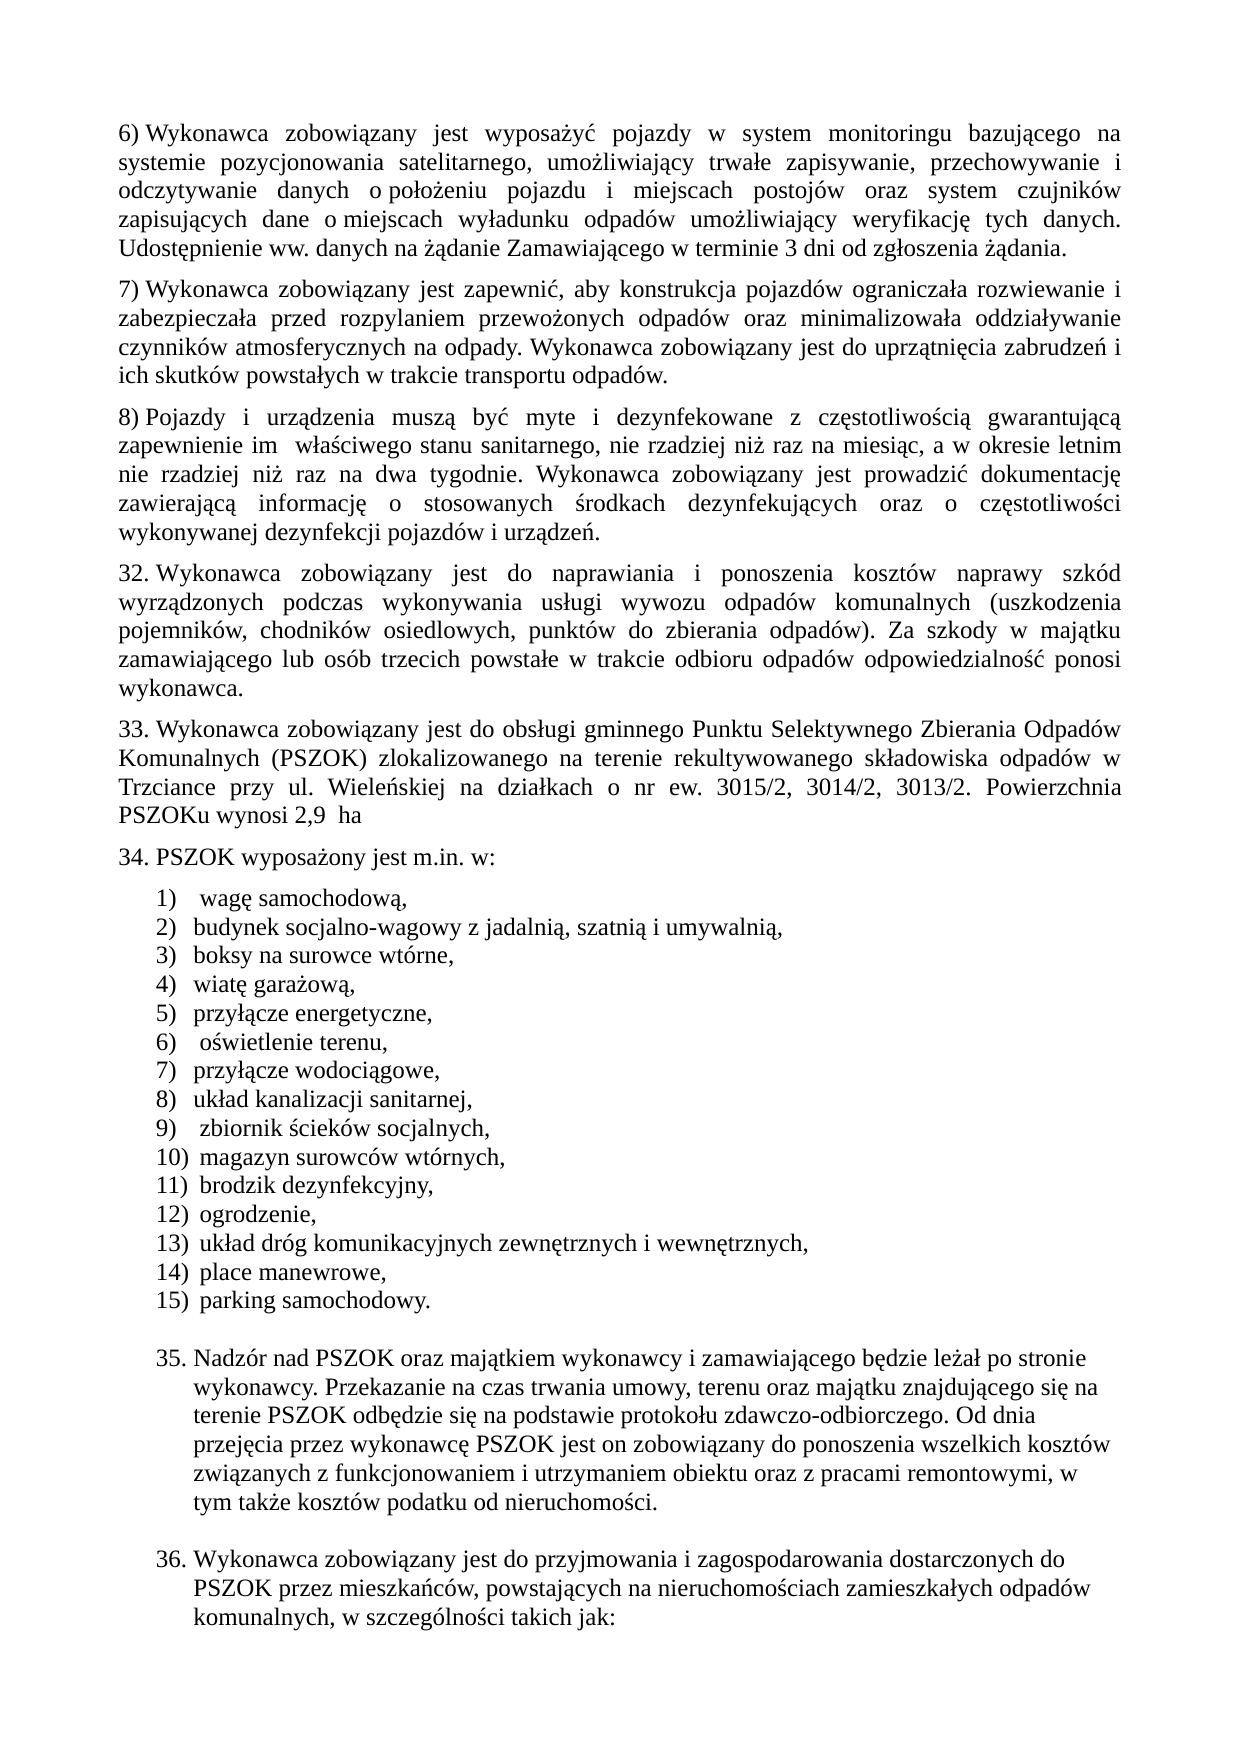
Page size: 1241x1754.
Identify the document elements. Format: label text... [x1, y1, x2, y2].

list Wykonawca zobowiązany jest zapewnić, aby konstrukcja pojazdów ograniczała rozwiewanie i zabezpieczała przed rozpylaniem przewożonych odpadów oraz minimalizowała oddziaływanie czynników atmosferycznych na odpady. Wykonawca zobowiązany jest do uprzątnięcia zabrudzeń i ich skutków powstałych w trakcie transportu odpadów. [118, 274, 1122, 389]
list przyłącze energetyczne, [156, 998, 1122, 1027]
list PSZOK wyposażony jest m.in. w: [118, 842, 1122, 871]
list Wykonawca zobowiązany jest do przyjmowania i zagospodarowania dostarczonych do PSZOK przez mieszkańców, powstających na nieruchomościach zamieszkałych odpadów komunalnych, w szczególności takich jak: [156, 1544, 1122, 1631]
list Wykonawca zobowiązany jest do naprawiania i ponoszenia kosztów naprawy szkód wyrządzonych podczas wykonywania usługi wywozu odpadów komunalnych (uszkodzenia pojemników, chodników osiedlowych, punktów do zbierania odpadów). Za szkody w majątku zamawiającego lub osób trzecich powstałe w trakcie odbioru odpadów odpowiedzialność ponosi wykonawca. [118, 558, 1122, 702]
list Wykonawca zobowiązany jest wyposażyć pojazdy w system monitoringu bazującego na systemie pozycjonowania satelitarnego, umożliwiający trwałe zapisywanie, przechowywanie i odczytywanie danych o położeniu pojazdu i miejscach postojów oraz system czujników zapisujących dane o miejscach wyładunku odpadów umożliwiający weryfikację tych danych. Udostępnienie ww. danych na żądanie Zamawiającego w terminie 3 dni od zgłoszenia żądania. [118, 118, 1122, 262]
list Wykonawca zobowiązany jest do obsługi gminnego Punktu Selektywnego Zbierania Odpadów Komunalnych (PSZOK) zlokalizowanego na terenie rekultywowanego składowiska odpadów w Trzciance przy ul. Wieleńskiej na działkach o nr ew. 3015/2, 3014/2, 3013/2. Powierzchnia PSZOKu wynosi 2,9 ha [118, 714, 1122, 829]
list przyłącze wodociągowe, [156, 1056, 1122, 1084]
list zbiornik ścieków socjalnych, [156, 1113, 1122, 1142]
list parking samochodowy. [156, 1286, 1122, 1314]
list place manewrowe, [156, 1257, 1122, 1286]
list budynek socjalno-wagowy z jadalnią, szatnią i umywalnią, [156, 912, 1122, 941]
list boksy na surowce wtórne, [156, 941, 1122, 969]
list wagę samochodową, [156, 883, 1122, 912]
list oświetlenie terenu, [156, 1027, 1122, 1056]
list magazyn surowców wtórnych, [156, 1142, 1122, 1171]
list brodzik dezynfekcyjny, [156, 1171, 1122, 1199]
list ogrodzenie, [156, 1199, 1122, 1228]
list układ dróg komunikacyjnych zewnętrznych i wewnętrznych, [156, 1228, 1122, 1257]
list Pojazdy i urządzenia muszą być myte i dezynfekowane z częstotliwością gwarantującą zapewnienie im właściwego stanu sanitarnego, nie rzadziej niż raz na miesiąc, a w okresie letnim nie rzadziej niż raz na dwa tygodnie. Wykonawca zobowiązany jest prowadzić dokumentację zawierającą informację o stosowanych środkach dezynfekujących oraz o częstotliwości wykonywanej dezynfekcji pojazdów i urządzeń. [118, 402, 1122, 546]
list Nadzór nad PSZOK oraz majątkiem wykonawcy i zamawiającego będzie leżał po stronie wykonawcy. Przekazanie na czas trwania umowy, terenu oraz majątku znajdującego się na terenie PSZOK odbędzie się na podstawie protokołu zdawczo-odbiorczego. Od dnia przejęcia przez wykonawcę PSZOK jest on zobowiązany do ponoszenia wszelkich kosztów związanych z funkcjonowaniem i utrzymaniem obiektu oraz z pracami remontowymi, w tym także kosztów podatku od nieruchomości. [156, 1343, 1122, 1516]
list układ kanalizacji sanitarnej, [156, 1084, 1122, 1113]
list wiatę garażową, [156, 969, 1122, 998]
